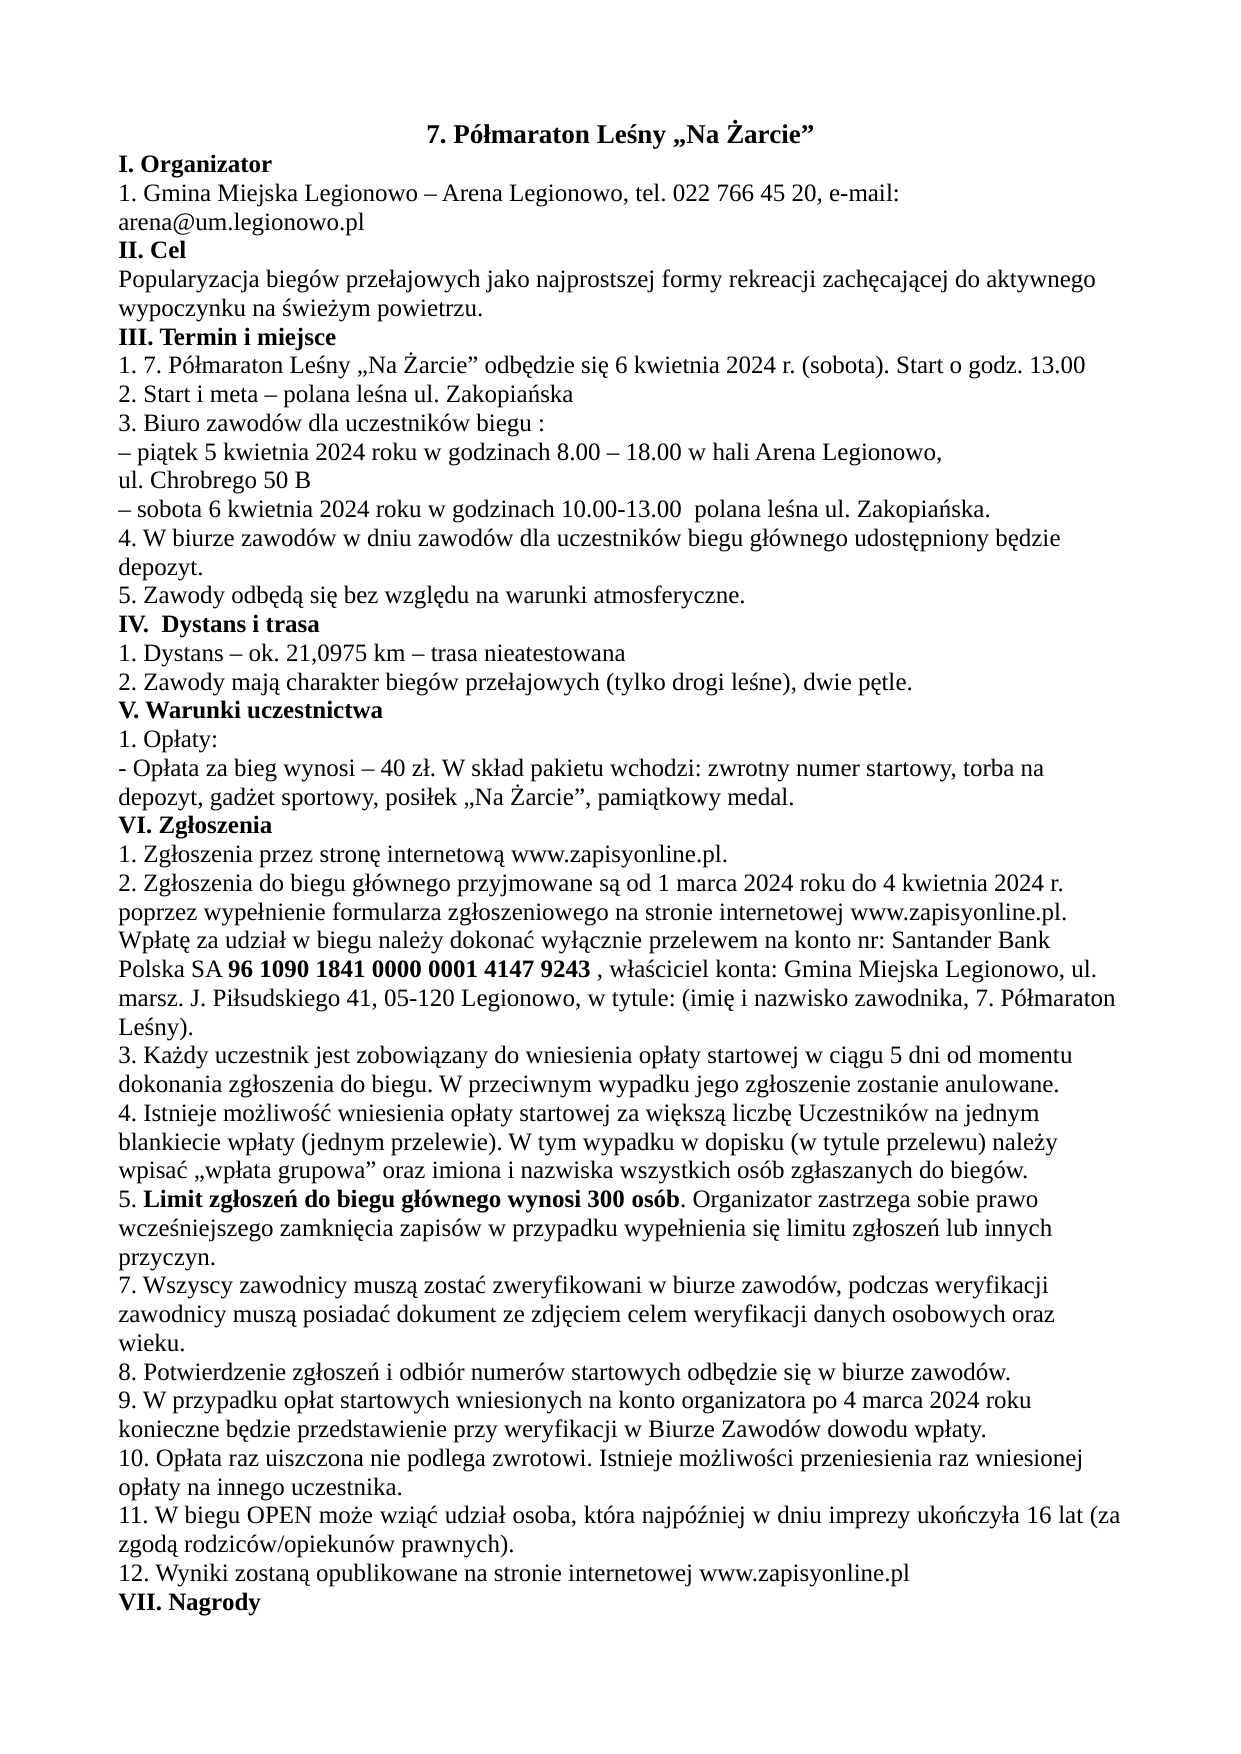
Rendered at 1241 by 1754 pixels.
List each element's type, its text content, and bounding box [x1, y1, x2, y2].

text VI. Zgłoszenia [118, 811, 1122, 839]
text 2. Start i meta – polana leśna ul. Zakopiańska [118, 379, 1122, 408]
text V. Warunki uczestnictwa [118, 696, 1122, 724]
text 1. Dystans – ok. 21,0975 km – trasa nieatestowana [118, 638, 1122, 667]
text - Opłata za bieg wynosi – 40 zł. W skład pakietu wchodzi: zwrotny numer startowy, torba na depozyt, gadżet sportowy, posiłek „Na Żarcie”, pamiątkowy medal. [118, 753, 1122, 811]
text VII. Nagrody [118, 1587, 1122, 1616]
text 1. Opłaty: [118, 724, 1122, 753]
text 2. Zgłoszenia do biegu głównego przyjmowane są od 1 marca 2024 roku do 4 kwietnia 2024 r. poprzez wypełnienie formularza zgłoszeniowego na stronie internetowej www.zapisyonline.pl. Wpłatę za udział w biegu należy dokonać wyłącznie przelewem na konto nr: Santander Bank Polska SA 96 1090 1841 0000 0001 4147 9243 , właściciel konta: Gmina Miejska Legionowo, ul. marsz. J. Piłsudskiego 41, 05-120 Legionowo, w tytule: (imię i nazwisko zawodnika, 7. Półmaraton Leśny). 3. Każdy uczestnik jest zobowiązany do wniesienia opłaty startowej w ciągu 5 dni od momentu dokonania zgłoszenia do biegu. W przeciwnym wypadku jego zgłoszenie zostanie anulowane. 4. Istnieje możliwość wniesienia opłaty startowej za większą liczbę Uczestników na jednym blankiecie wpłaty (jednym przelewie). W tym wypadku w dopisku (w tytule przelewu) należy wpisać „wpłata grupowa” oraz imiona i nazwiska wszystkich osób zgłaszanych do biegów. 5. Limit zgłoszeń do biegu głównego wynosi 300 osób. Organizator zastrzega sobie prawo wcześniejszego zamknięcia zapisów w przypadku wypełnienia się limitu zgłoszeń lub innych przyczyn. 7. Wszyscy zawodnicy muszą zostać zweryfikowani w biurze zawodów, podczas weryfikacji zawodnicy muszą posiadać dokument ze zdjęciem celem weryfikacji danych osobowych oraz wieku. 8. Potwierdzenie zgłoszeń i odbiór numerów startowych odbędzie się w biurze zawodów. 9. W przypadku opłat startowych wniesionych na konto organizatora po 4 marca 2024 roku konieczne będzie przedstawienie przy weryfikacji w Biurze Zawodów dowodu wpłaty. 10. Opłata raz uiszczona nie podlega zwrotowi. Istnieje możliwości przeniesienia raz wniesionej opłaty na innego uczestnika. [118, 868, 1122, 1501]
text ul. Chrobrego 50 B – sobota 6 kwietnia 2024 roku w godzinach 10.00-13.00 polana leśna ul. Zakopiańska. 4. W biurze zawodów w dniu zawodów dla uczestników biegu głównego udostępniony będzie depozyt. 5. Zawody odbędą się bez względu na warunki atmosferyczne. [118, 466, 1122, 609]
text 1. 7. Półmaraton Leśny „Na Żarcie” odbędzie się 6 kwietnia 2024 r. (sobota). Start o godz. 13.00 [118, 351, 1122, 379]
text II. Cel [118, 236, 1122, 264]
text 1. Zgłoszenia przez stronę internetową www.zapisyonline.pl. [118, 839, 1122, 868]
text IV. Dystans i trasa [118, 609, 1122, 638]
text I. Organizator [118, 149, 1122, 178]
text 11. W biegu OPEN może wziąć udział osoba, która najpóźniej w dniu imprezy ukończyła 16 lat (za zgodą rodziców/opiekunów prawnych). [118, 1501, 1122, 1558]
text 1. Gmina Miejska Legionowo – Arena Legionowo, tel. 022 766 45 20, e-mail: arena@um.legionowo.pl [118, 178, 1122, 236]
text 2. Zawody mają charakter biegów przełajowych (tylko drogi leśne), dwie pętle. [118, 667, 1122, 696]
text 12. Wyniki zostaną opublikowane na stronie internetowej www.zapisyonline.pl [118, 1558, 1122, 1587]
text 3. Biuro zawodów dla uczestników biegu : – piątek 5 kwietnia 2024 roku w godzinach 8.00 – 18.00 w hali Arena Legionowo, [118, 408, 1122, 466]
text Popularyzacja biegów przełajowych jako najprostszej formy rekreacji zachęcającej do aktywnego wypoczynku na świeżym powietrzu. [118, 264, 1122, 322]
text 7. Półmaraton Leśny „Na Żarcie” [118, 118, 1122, 149]
text III. Termin i miejsce [118, 322, 1122, 351]
